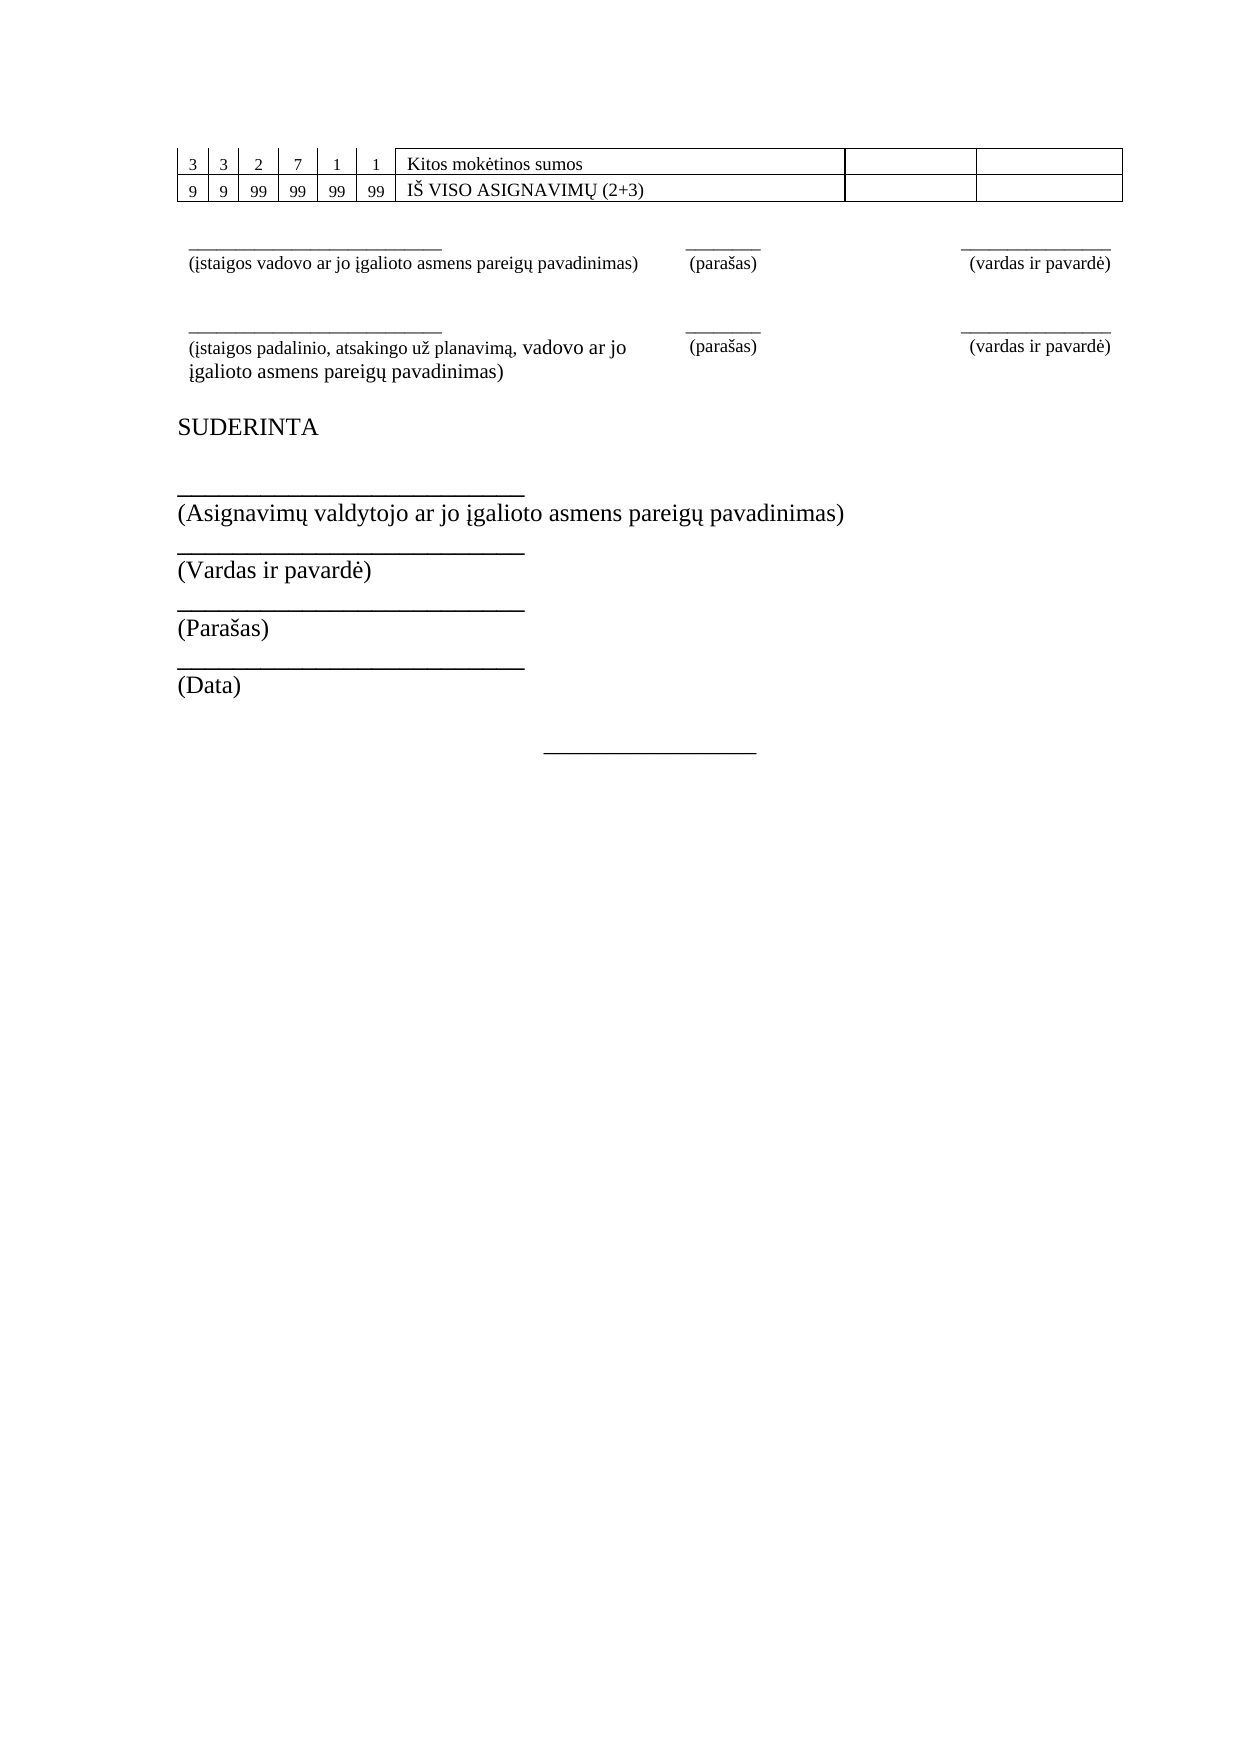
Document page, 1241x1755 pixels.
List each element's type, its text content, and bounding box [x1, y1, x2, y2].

table_cell 3 [178, 148, 208, 174]
text (Parašas) [177, 613, 1122, 642]
table_header ________ (parašas) [662, 231, 784, 285]
table_cell 1 [318, 148, 356, 174]
table_cell 99 [357, 175, 395, 201]
table_header ________________ (vardas ir pavardė) [784, 231, 1122, 285]
table_header ________ (parašas) [662, 314, 784, 383]
table_cell [846, 149, 976, 174]
table_cell 2 [239, 148, 278, 174]
table_header ________________ (vardas ir pavardė) [784, 314, 1122, 383]
text (Data) [177, 671, 1122, 699]
text SUDERINTA [177, 412, 1122, 441]
text _________________________ [177, 469, 1122, 498]
table_cell IŠ VISO ASIGNAVIMŲ (2+3) [396, 175, 844, 201]
table_cell 7 [279, 148, 317, 174]
table_cell 99 [318, 175, 356, 201]
table_cell 3 [209, 148, 238, 174]
table_cell Kitos mokėtinos sumos [396, 149, 844, 174]
table_header ___________________________ (įstaigos padalinio, atsakingo už planavimą, vadovo ar jo įgalioto asmens pareigų pavadinimas) [177, 314, 662, 383]
text _________________________ [177, 527, 1122, 556]
table_cell 99 [279, 175, 317, 201]
text _________________________ [177, 584, 1122, 613]
table_cell [977, 149, 1122, 174]
text (Vardas ir pavardė) [177, 556, 1122, 584]
text _________________________ [177, 642, 1122, 671]
text (Asignavimų valdytojo ar jo įgalioto asmens pareigų pavadinimas) [177, 498, 1122, 527]
table_cell [977, 175, 1122, 201]
table_cell [846, 175, 976, 201]
text _________________ [177, 728, 1122, 757]
table_cell 99 [239, 175, 278, 201]
table_cell 9 [178, 175, 208, 201]
table_header ___________________________ (įstaigos vadovo ar jo įgalioto asmens pareigų pavadinimas) [177, 231, 662, 285]
table_cell 1 [357, 148, 395, 174]
table_cell 9 [209, 175, 238, 201]
